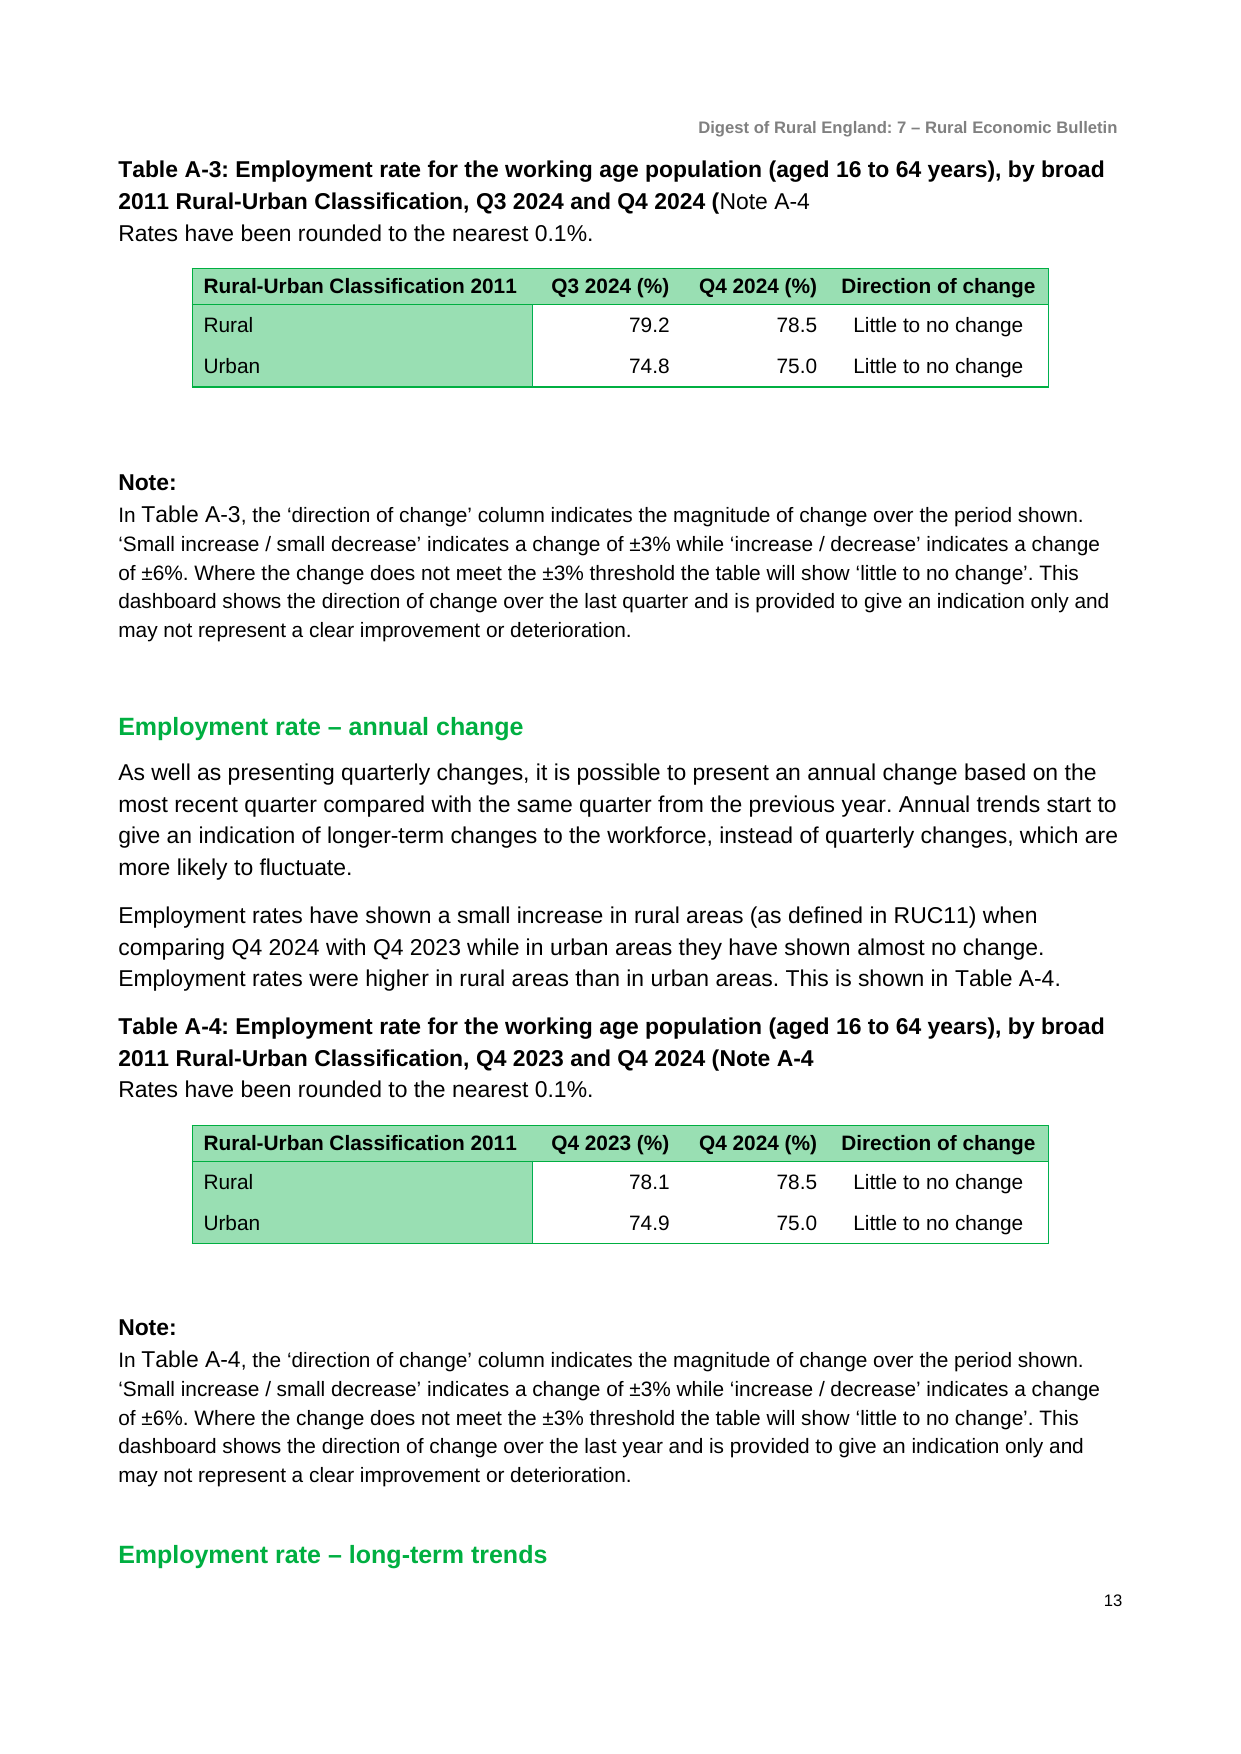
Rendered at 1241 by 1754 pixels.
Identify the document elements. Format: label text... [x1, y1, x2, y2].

table_cell 75.0 [681, 1202, 828, 1243]
table_cell Urban [193, 345, 532, 386]
table_cell Little to no change [828, 1162, 1048, 1202]
table_cell Rural [193, 305, 532, 345]
text Table A‑3: Employment rate for the working age population (aged 16 to 64 years), by broad 2011 Rural-Urban Classification, Q3 2024 and Q4 2024 (Note A-6, Note A-10) [118, 156, 1122, 214]
text Employment rates have shown a small increase in rural areas (as defined in RUC11) when comparing Q4 2024 with Q4 2023 while in urban areas they have shown almost no change. Employment rates were higher in rural areas than in urban areas. This is shown in Table A‑4. [118, 902, 1122, 991]
text Note: [118, 469, 1122, 495]
text In Table A‑3, the ‘direction of change’ column indicates the magnitude of change over the period shown. ‘Small increase / small decrease’ indicates a change of ±3% while ‘increase / decrease’ indicates a change of ±6%. Where the change does not meet the ±3% threshold the table will show ‘little to no change’. This dashboard shows the direction of change over the last quarter and is provided to give an indication only and may not represent a clear improvement or deterioration. [118, 501, 1122, 642]
table_cell 74.8 [533, 345, 681, 386]
table_header Rural-Urban Classification 2011 [193, 269, 533, 304]
text In Table A‑4, the ‘direction of change’ column indicates the magnitude of change over the period shown. ‘Small increase / small decrease’ indicates a change of ±3% while ‘increase / decrease’ indicates a change of ±6%. Where the change does not meet the ±3% threshold the table will show ‘little to no change’. This dashboard shows the direction of change over the last year and is provided to give an indication only and may not represent a clear improvement or deterioration. [118, 1346, 1122, 1487]
table_cell 78.5 [681, 305, 828, 345]
table_header Direction of change [828, 1126, 1048, 1161]
table_header Q4 2023 (%) [533, 1126, 681, 1161]
text Employment rate – long-term trends [118, 1540, 1122, 1569]
text Rates have been rounded to the nearest 0.1%. [118, 219, 1122, 246]
text Table A‑4: Employment rate for the working age population (aged 16 to 64 years), by broad 2011 Rural-Urban Classification, Q4 2023 and Q4 2024 (Note A-6, Note A-10) [118, 1013, 1122, 1071]
text Rates have been rounded to the nearest 0.1%. [118, 1076, 1122, 1103]
table_header Q4 2024 (%) [681, 1126, 828, 1161]
table_cell 79.2 [533, 305, 681, 345]
table_cell 75.0 [681, 345, 828, 386]
table_cell 78.1 [533, 1162, 681, 1202]
table_cell 74.9 [533, 1202, 681, 1243]
table_header Q3 2024 (%) [533, 269, 681, 304]
table_header Rural-Urban Classification 2011 [193, 1126, 533, 1161]
table_cell Urban [193, 1202, 532, 1243]
text Note: [118, 1314, 1122, 1341]
table_header Direction of change [828, 269, 1048, 304]
subtitle Employment rate – annual change [118, 712, 1122, 740]
table_cell Little to no change [828, 305, 1048, 345]
table_cell Little to no change [828, 345, 1048, 386]
table_header Q4 2024 (%) [681, 269, 828, 304]
text As well as presenting quarterly changes, it is possible to present an annual change based on the most recent quarter compared with the same quarter from the previous year. Annual trends start to give an indication of longer-term changes to the workforce, instead of quarterly changes, which are more likely to fluctuate. [118, 759, 1122, 880]
table_cell Rural [193, 1162, 532, 1202]
table_cell 78.5 [681, 1162, 828, 1202]
table_cell Little to no change [828, 1202, 1048, 1243]
